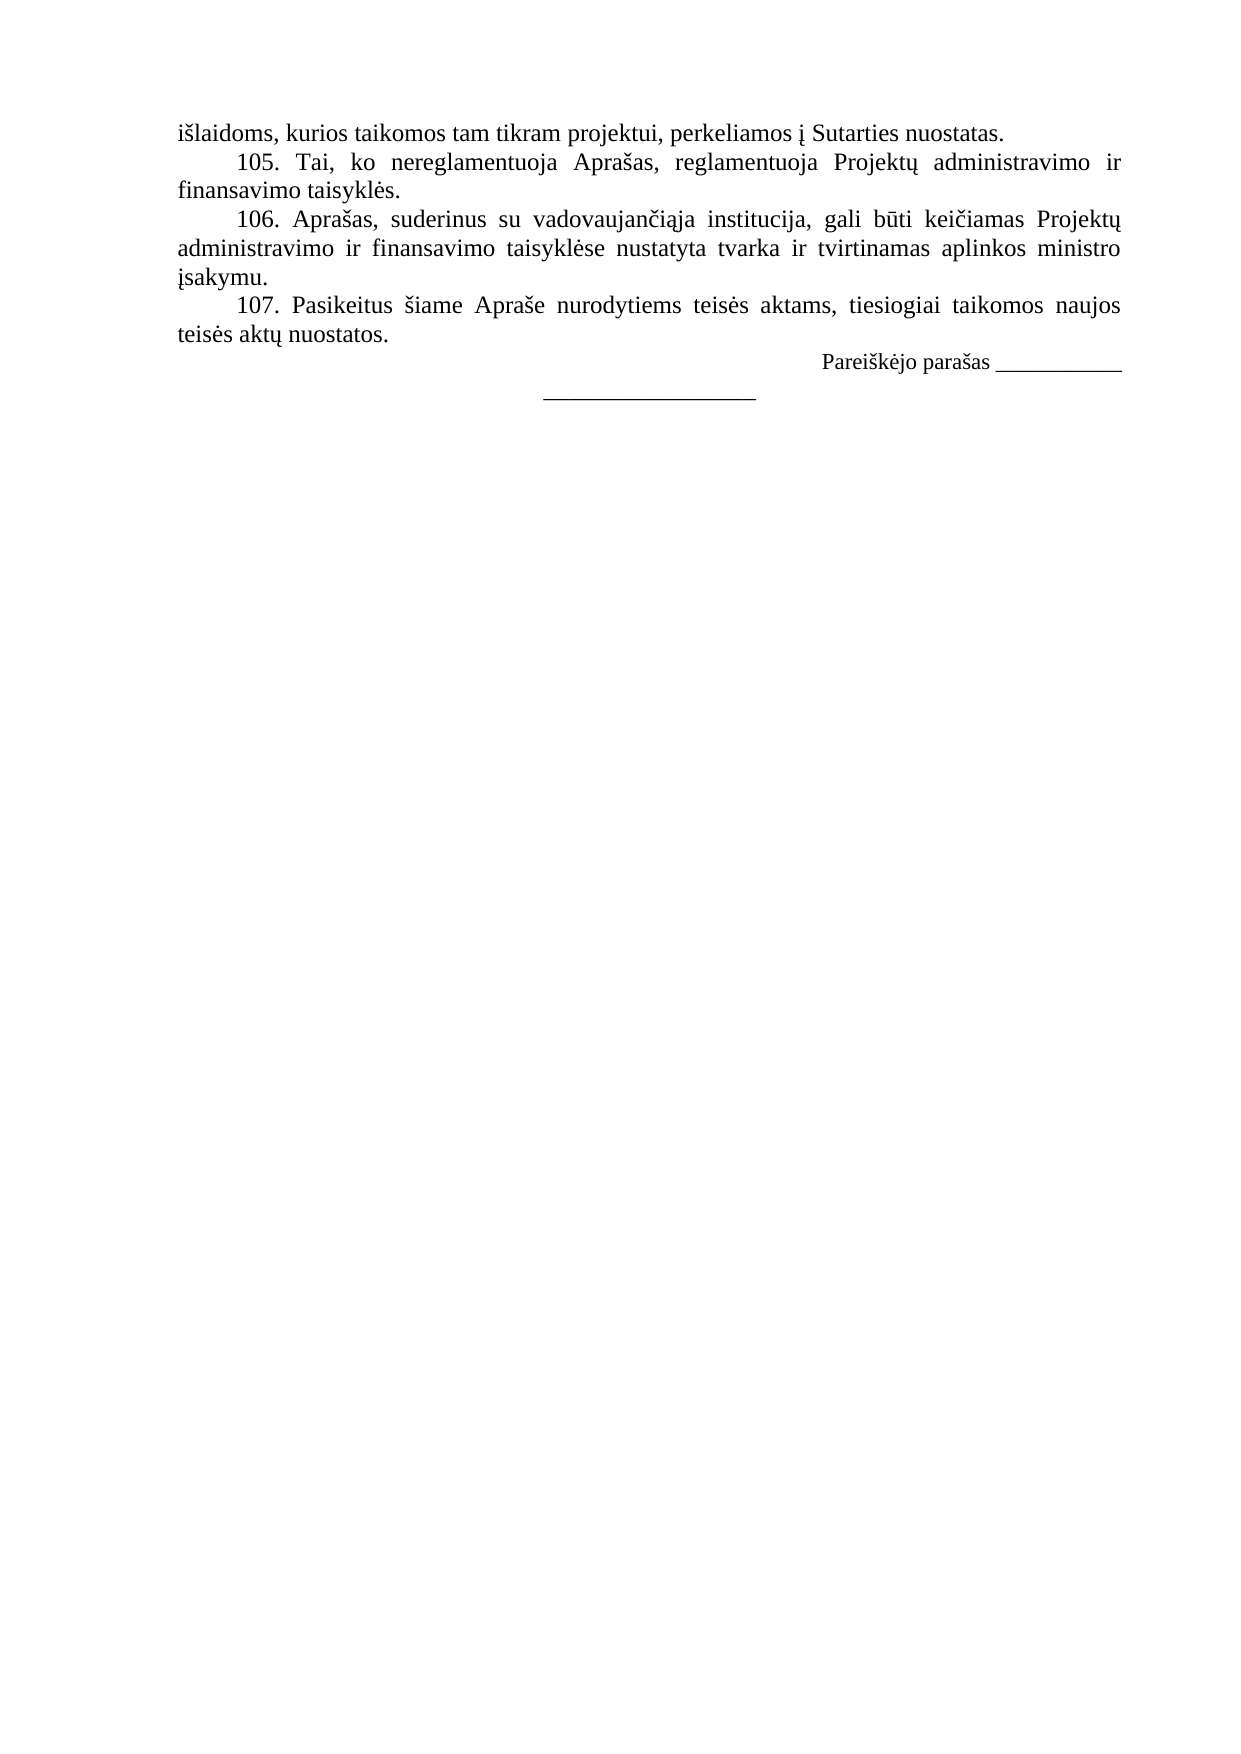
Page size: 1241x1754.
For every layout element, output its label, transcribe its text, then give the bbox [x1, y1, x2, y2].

text 107. Pasikeitus šiame Apraše nurodytiems teisės aktams, tiesiogiai taikomos naujos teisės aktų nuostatos. [177, 291, 1122, 348]
text 105. Tai, ko nereglamentuoja Aprašas, reglamentuoja Projektų administravimo ir finansavimo taisyklės. [177, 147, 1122, 204]
text išlaidoms, kurios taikomos tam tikram projektui, perkeliamos į Sutarties nuostatas. [177, 118, 1122, 147]
text _________________ [177, 374, 1122, 403]
text 106. Aprašas, suderinus su vadovaujančiąja institucija, gali būti keičiamas Projektų administravimo ir finansavimo taisyklėse nustatyta tvarka ir tvirtinamas aplinkos ministro įsakymu. [177, 204, 1122, 291]
text Pareiškėjo parašas ___________ [177, 348, 1122, 374]
